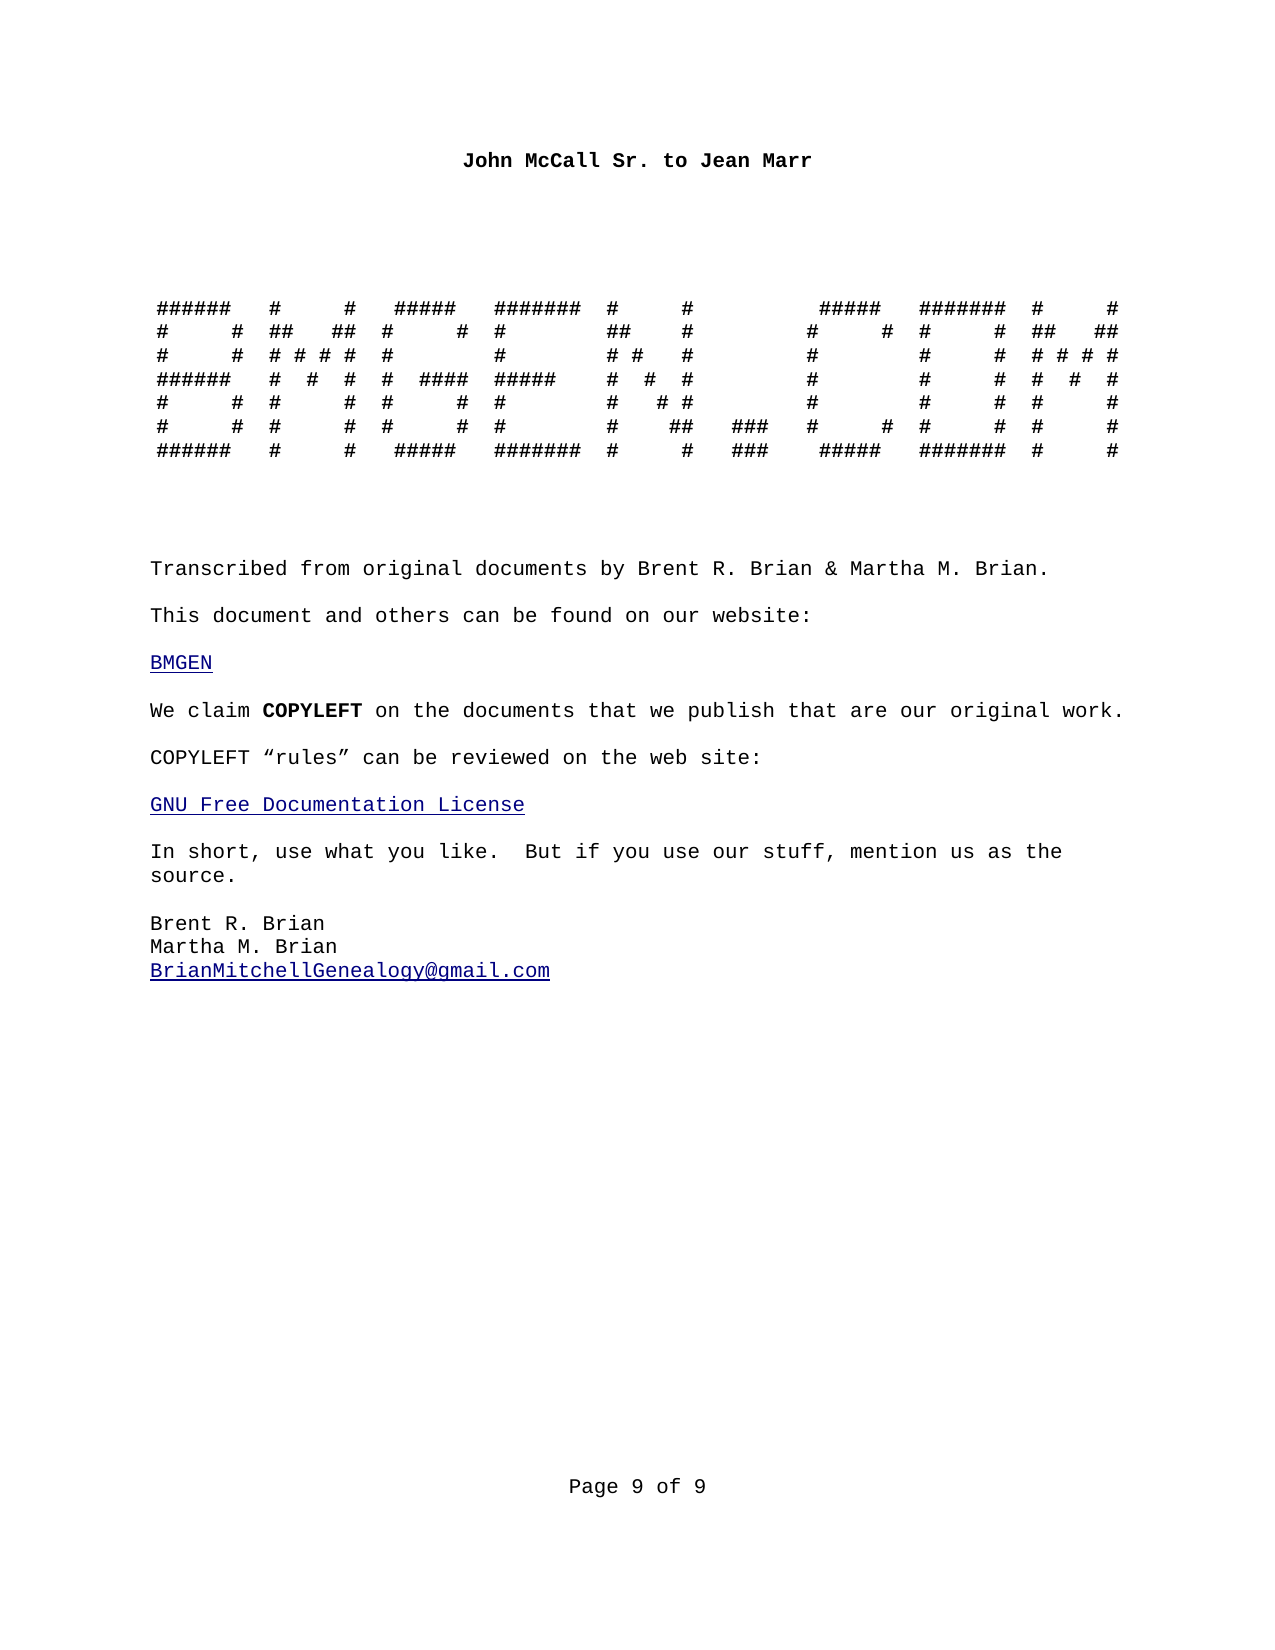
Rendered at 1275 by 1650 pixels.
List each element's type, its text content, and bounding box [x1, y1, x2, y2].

text This document and others can be found on our website: [150, 605, 1125, 629]
text # # # # # # # # # # # # # # # [150, 392, 1125, 416]
text We claim COPYLEFT on the documents that we publish that are our original work. [150, 700, 1125, 723]
text # # # # # # # # ## ### # # # # # # [150, 416, 1125, 439]
text Brent R. Brian [150, 912, 1125, 936]
text Martha M. Brian [150, 936, 1125, 960]
text ###### # # ##### ####### # # ### ##### ####### # # [150, 439, 1125, 463]
text BMGEN [150, 652, 1125, 676]
text # # ## ## # # # ## # # # # # ## ## [150, 321, 1125, 345]
text BrianMitchellGenealogy@gmail.com [150, 960, 1125, 983]
text ###### # # ##### ####### # # ##### ####### # # [150, 298, 1125, 321]
text ###### # # # # #### ##### # # # # # # # # # [150, 369, 1125, 392]
text COPYLEFT “rules” can be reviewed on the web site: [150, 747, 1125, 771]
text # # # # # # # # # # # # # # # # # # [150, 345, 1125, 369]
text In short, use what you like. But if you use our stuff, mention us as the source. [150, 842, 1125, 889]
text Transcribed from original documents by Brent R. Brian & Martha M. Brian. [150, 558, 1125, 581]
text GNU Free Documentation License [150, 794, 1125, 818]
